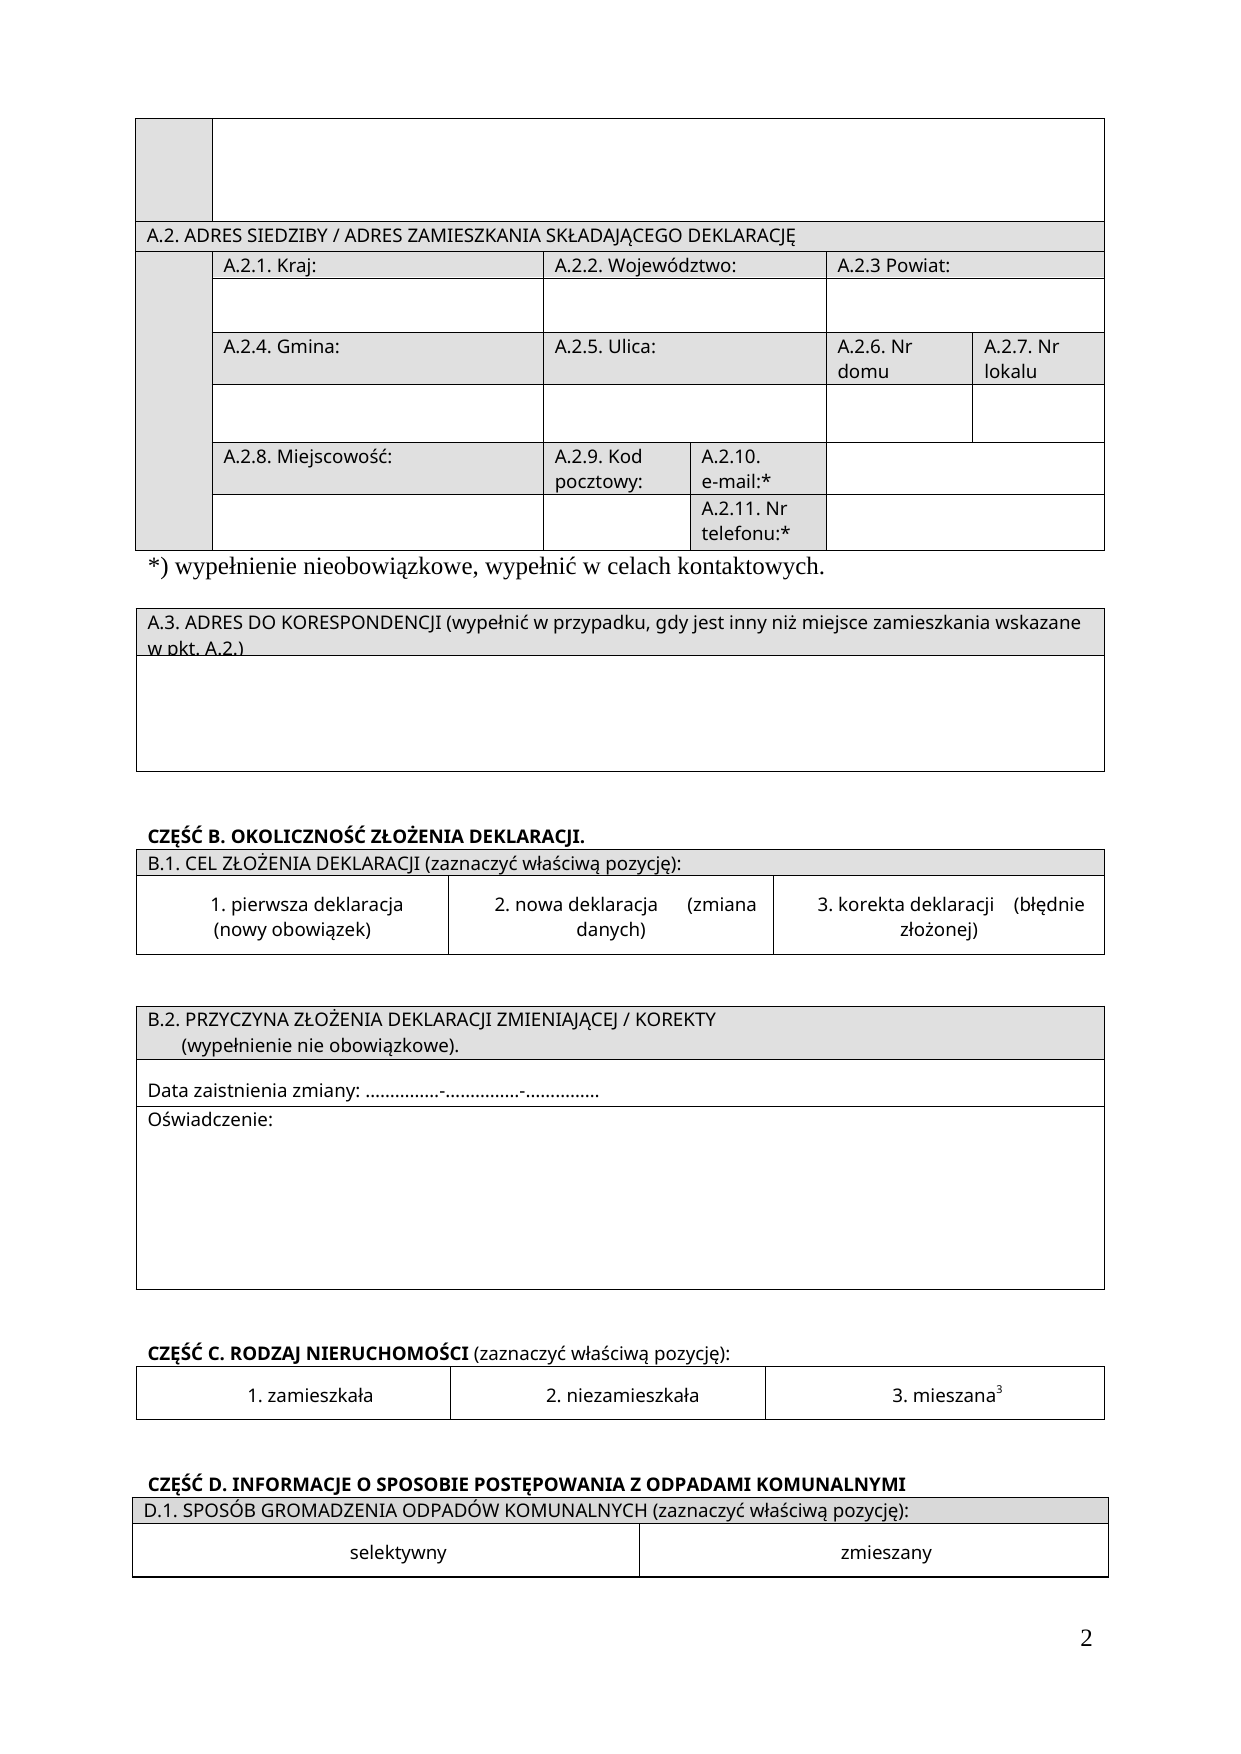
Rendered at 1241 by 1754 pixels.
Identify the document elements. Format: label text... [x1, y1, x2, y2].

table_cell [213, 119, 1104, 221]
table_cell A.2.8. Miejscowość: [213, 443, 543, 494]
table_cell  1. pierwsza deklaracja (nowy obowiązek) [137, 876, 448, 953]
table_cell A.2. ADRES SIEDZIBY / ADRES ZAMIESZKANIA SKŁADAJĄCEGO DEKLARACJĘ [136, 222, 1104, 251]
table_cell Data zaistnienia zmiany: ……………-……………-…………… [137, 1060, 1104, 1106]
table_cell A.2.1. Kraj: [213, 252, 543, 277]
table_cell [827, 495, 1104, 550]
table_cell A.2.2. Województwo: [544, 252, 826, 277]
table_cell [544, 495, 690, 550]
table_cell  3. mieszana3 [766, 1367, 1104, 1419]
table_header D.1. SPOSÓB GROMADZENIA ODPADÓW KOMUNALNYCH (zaznaczyć właściwą pozycję): [133, 1498, 1108, 1523]
table_cell A.2.7. Nr lokalu [973, 333, 1104, 384]
table_cell [136, 252, 212, 550]
table_cell B.1. CEL ZŁOŻENIA DEKLARACJI (zaznaczyć właściwą pozycję): [137, 850, 1104, 875]
table_cell  1. zamieszkała [137, 1367, 450, 1419]
table_header A.3. ADRES DO KORESPONDENCJI (wypełnić w przypadku, gdy jest inny niż miejsce zamieszkania wskazane w pkt. A.2.) [137, 609, 1104, 655]
text CZĘŚĆ D. INFORMACJE O SPOSOBIE POSTĘPOWANIA Z ODPADAMI KOMUNALNYMI [148, 1471, 1092, 1497]
table_cell  2. niezamieszkała [451, 1367, 765, 1419]
table_cell [827, 385, 972, 442]
table_cell A.2.4. Gmina: [213, 333, 543, 384]
table_cell A.2.9. Kod pocztowy: [544, 443, 690, 494]
text *) wypełnienie nieobowiązkowe, wypełnić w celach kontaktowych. [148, 551, 1092, 579]
table_cell [827, 443, 1104, 494]
table_cell  selektywny [133, 1524, 639, 1576]
table_cell A.2.3 Powiat: [827, 252, 1104, 277]
table_cell [213, 279, 543, 332]
table_cell A.2.5. Ulica: [544, 333, 826, 384]
table_cell [544, 279, 826, 332]
table_cell  zmieszany [640, 1524, 1108, 1576]
table_cell [827, 279, 1104, 332]
table_cell  3. korekta deklaracji (błędnie złożonej) [774, 876, 1104, 953]
table_cell [973, 385, 1104, 442]
table_cell [213, 385, 543, 442]
table_cell Oświadczenie: [137, 1107, 1104, 1288]
table_cell [137, 656, 1104, 771]
table_cell A.2.11. Nr telefonu:* [691, 495, 826, 550]
table_cell  2. nowa deklaracja (zmiana danych) [449, 876, 773, 953]
table_cell [213, 495, 543, 550]
table_cell [136, 119, 212, 221]
table_cell A.2.6. Nr domu [827, 333, 972, 384]
table_cell CZĘŚĆ B. OKOLICZNOŚĆ ZŁOŻENIA DEKLARACJI. [136, 772, 1104, 849]
table_header B.2. PRZYCZYNA ZŁOŻENIA DEKLARACJI ZMIENIAJĄCEJ / KOREKTY (wypełnienie nie obowiązkowe). B. 2. PRZYCZYNA ZŁOŻENIA KOREKTY DEKLARACJI (wypełnić w przypadku zaznaczenia poz. nr 2) [137, 1007, 1104, 1059]
table_cell A.2.10. e-mail:* [691, 443, 826, 494]
table_header CZĘŚĆ C. RODZAJ NIERUCHOMOŚCI (zaznaczyć właściwą pozycję): [136, 1341, 1104, 1366]
table_cell [544, 385, 826, 442]
